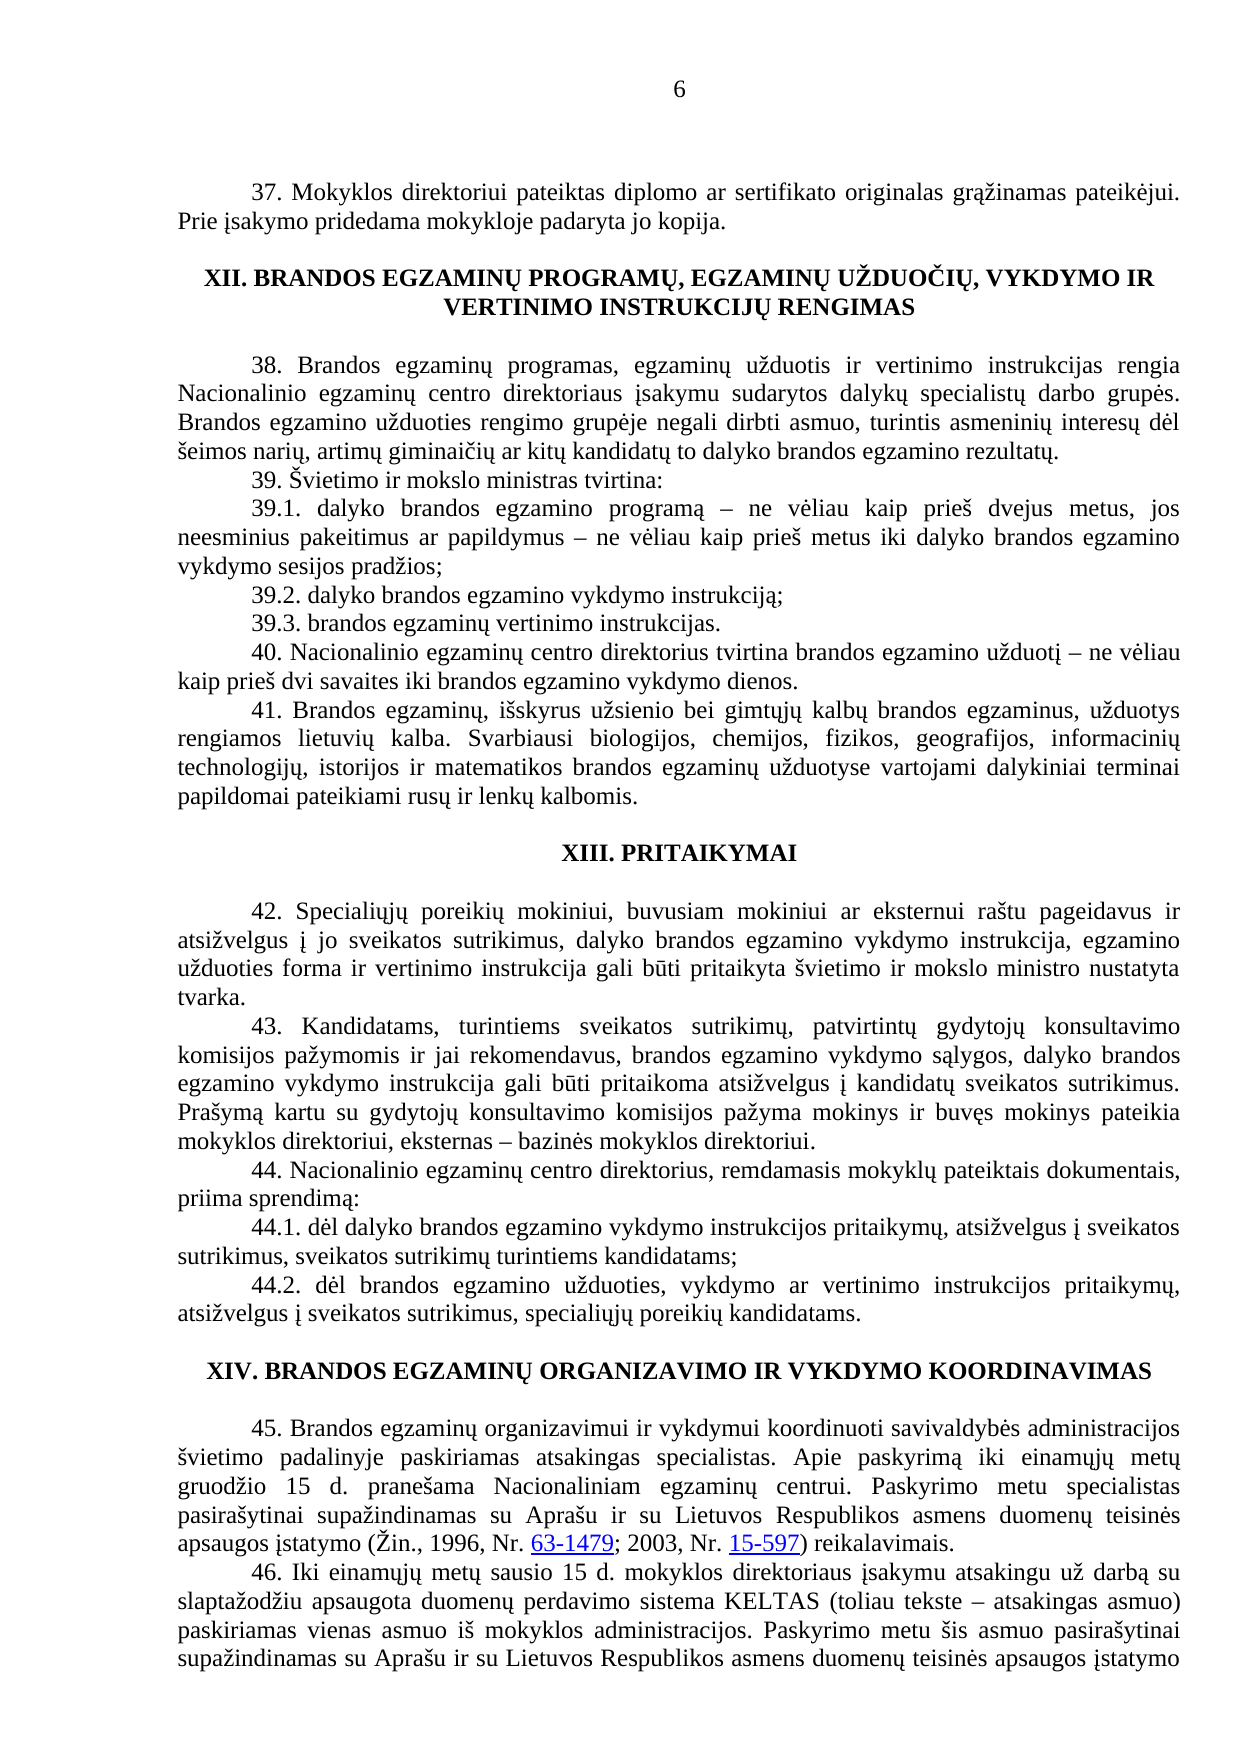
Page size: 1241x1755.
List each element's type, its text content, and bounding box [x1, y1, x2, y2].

text 44.1. dėl dalyko brandos egzamino vykdymo instrukcijos pritaikymų, atsižvelgus į sveikatos sutrikimus, sveikatos sutrikimų turintiems kandidatams; [177, 1212, 1181, 1270]
text XII. BRANDOS EGZAMINŲ PROGRAMŲ, EGZAMINŲ UŽDUOČIŲ, VYKDYMO IR VERTINIMO INSTRUKCIJŲ RENGIMAS [177, 263, 1181, 321]
text 39.2. dalyko brandos egzamino vykdymo instrukciją; [177, 580, 1181, 608]
text 39. Švietimo ir mokslo ministras tvirtina: [177, 465, 1181, 493]
text 44. Nacionalinio egzaminų centro direktorius, remdamasis mokyklų pateiktais dokumentais, priima sprendimą: [177, 1155, 1181, 1212]
text 43. Kandidatams, turintiems sveikatos sutrikimų, patvirtintų gydytojų konsultavimo komisijos pažymomis ir jai rekomendavus, brandos egzamino vykdymo sąlygos, dalyko brandos egzamino vykdymo instrukcija gali būti pritaikoma atsižvelgus į kandidatų sveikatos sutrikimus. Prašymą kartu su gydytojų konsultavimo komisijos pažyma mokinys ir buvęs mokinys pateikia mokyklos direktoriui, eksternas – bazinės mokyklos direktoriui. [177, 1011, 1181, 1155]
text 44.2. dėl brandos egzamino užduoties, vykdymo ar vertinimo instrukcijos pritaikymų, atsižvelgus į sveikatos sutrikimus, specialiųjų poreikių kandidatams. [177, 1270, 1181, 1327]
text 46. Iki einamųjų metų sausio 15 d. mokyklos direktoriaus įsakymu atsakingu už darbą su slaptažodžiu apsaugota duomenų perdavimo sistema KELTAS (toliau tekste – atsakingas asmuo) paskiriamas vienas asmuo iš mokyklos administracijos. Paskyrimo metu šis asmuo pasirašytinai supažindinamas su Aprašu ir su Lietuvos Respublikos asmens duomenų teisinės apsaugos įstatymo [177, 1557, 1181, 1672]
text 37. Mokyklos direktoriui pateiktas diplomo ar sertifikato originalas grąžinamas pateikėjui. Prie įsakymo pridedama mokykloje padaryta jo kopija. [177, 177, 1181, 235]
text 39.1. dalyko brandos egzamino programą – ne vėliau kaip prieš dvejus metus, jos neesminius pakeitimus ar papildymus – ne vėliau kaip prieš metus iki dalyko brandos egzamino vykdymo sesijos pradžios; [177, 493, 1181, 580]
text 40. Nacionalinio egzaminų centro direktorius tvirtina brandos egzamino užduotį – ne vėliau kaip prieš dvi savaites iki brandos egzamino vykdymo dienos. [177, 637, 1181, 695]
text 38. Brandos egzaminų programas, egzaminų užduotis ir vertinimo instrukcijas rengia Nacionalinio egzaminų centro direktoriaus įsakymu sudarytos dalykų specialistų darbo grupės. Brandos egzamino užduoties rengimo grupėje negali dirbti asmuo, turintis asmeninių interesų dėl šeimos narių, artimų giminaičių ar kitų kandidatų to dalyko brandos egzamino rezultatų. [177, 350, 1181, 465]
text XIV. BRANDOS EGZAMINŲ ORGANIZAVIMO IR VYKDYMO KOORDINAVIMAS [177, 1356, 1181, 1385]
text 39.3. brandos egzaminų vertinimo instrukcijas. [177, 608, 1181, 637]
text 41. Brandos egzaminų, išskyrus užsienio bei gimtųjų kalbų brandos egzaminus, užduotys rengiamos lietuvių kalba. Svarbiausi biologijos, chemijos, fizikos, geografijos, informacinių technologijų, istorijos ir matematikos brandos egzaminų užduotyse vartojami dalykiniai terminai papildomai pateikiami rusų ir lenkų kalbomis. [177, 695, 1181, 810]
text XIII. PRITAIKYMAI [177, 838, 1181, 867]
text 45. Brandos egzaminų organizavimui ir vykdymui koordinuoti savivaldybės administracijos švietimo padalinyje paskiriamas atsakingas specialistas. Apie paskyrimą iki einamųjų metų gruodžio 15 d. pranešama Nacionaliniam egzaminų centrui. Paskyrimo metu specialistas pasirašytinai supažindinamas su Aprašu ir su Lietuvos Respublikos asmens duomenų teisinės apsaugos įstatymo (Žin., 1996, Nr. 63-1479; 2003, Nr. 15-597) reikalavimais. [177, 1413, 1181, 1557]
text 42. Specialiųjų poreikių mokiniui, buvusiam mokiniui ar eksternui raštu pageidavus ir atsižvelgus į jo sveikatos sutrikimus, dalyko brandos egzamino vykdymo instrukcija, egzamino užduoties forma ir vertinimo instrukcija gali būti pritaikyta švietimo ir mokslo ministro nustatyta tvarka. [177, 896, 1181, 1011]
